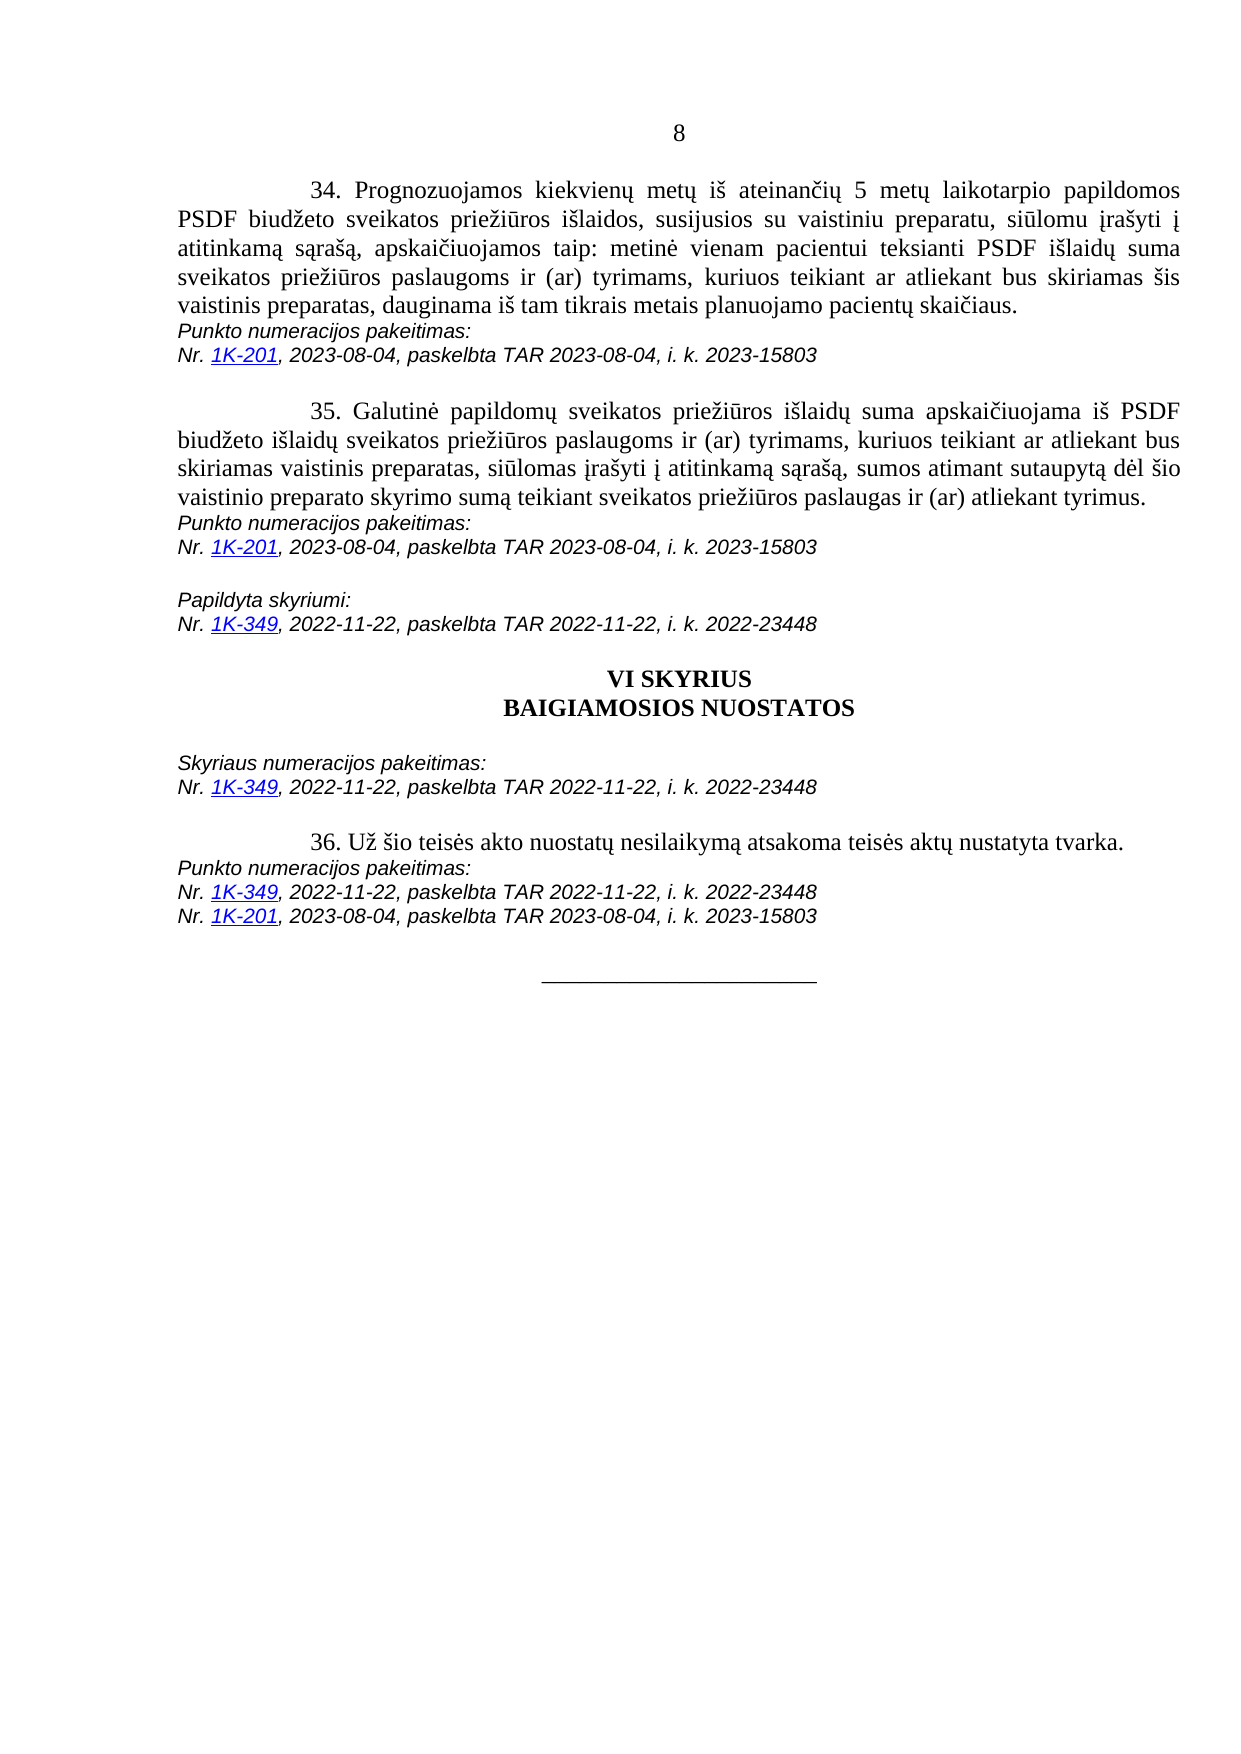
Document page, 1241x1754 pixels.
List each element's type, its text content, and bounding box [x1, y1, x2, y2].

text Punkto numeracijos pakeitimas: [177, 511, 1181, 535]
text Punkto numeracijos pakeitimas: [177, 319, 1181, 343]
text Nr. 1K-201, 2023-08-04, paskelbta TAR 2023-08-04, i. k. 2023-15803 [177, 343, 1181, 367]
text Nr. 1K-201, 2023-08-04, paskelbta TAR 2023-08-04, i. k. 2023-15803 [177, 535, 1181, 559]
text Papildyta skyriumi: [177, 588, 1181, 612]
text ______________________ [177, 957, 1181, 985]
text Nr. 1K-349, 2022-11-22, paskelbta TAR 2022-11-22, i. k. 2022-23448 [177, 880, 1181, 904]
text Skyriaus numeracijos pakeitimas: [177, 751, 1181, 774]
text 35. Galutinė papildomų sveikatos priežiūros išlaidų suma apskaičiuojama iš PSDF biudžeto išlaidų sveikatos priežiūros paslaugoms ir (ar) tyrimams, kuriuos teikiant ar atliekant bus skiriamas vaistinis preparatas, siūlomas įrašyti į atitinkamą sąrašą, sumos atimant sutaupytą dėl šio vaistinio preparato skyrimo sumą teikiant sveikatos priežiūros paslaugas ir (ar) atliekant tyrimus. [177, 396, 1181, 511]
text 36. Už šio teisės akto nuostatų nesilaikymą atsakoma teisės aktų nustatyta tvarka. [177, 827, 1181, 856]
text Nr. 1K-349, 2022-11-22, paskelbta TAR 2022-11-22, i. k. 2022-23448 [177, 774, 1181, 798]
text Nr. 1K-201, 2023-08-04, paskelbta TAR 2023-08-04, i. k. 2023-15803 [177, 904, 1181, 928]
text Punkto numeracijos pakeitimas: [177, 856, 1181, 880]
text BAIGIAMOSIOS NUOSTATOS [177, 693, 1181, 722]
text 34. Prognozuojamos kiekvienų metų iš ateinančių 5 metų laikotarpio papildomos PSDF biudžeto sveikatos priežiūros išlaidos, susijusios su vaistiniu preparatu, siūlomu įrašyti į atitinkamą sąrašą, apskaičiuojamos taip: metinė vienam pacientui teksianti PSDF išlaidų suma sveikatos priežiūros paslaugoms ir (ar) tyrimams, kuriuos teikiant ar atliekant bus skiriamas šis vaistinis preparatas, dauginama iš tam tikrais metais planuojamo pacientų skaičiaus. [177, 176, 1181, 319]
text VI SKYRIUS [177, 664, 1181, 693]
text Nr. 1K-349, 2022-11-22, paskelbta TAR 2022-11-22, i. k. 2022-23448 [177, 612, 1181, 636]
